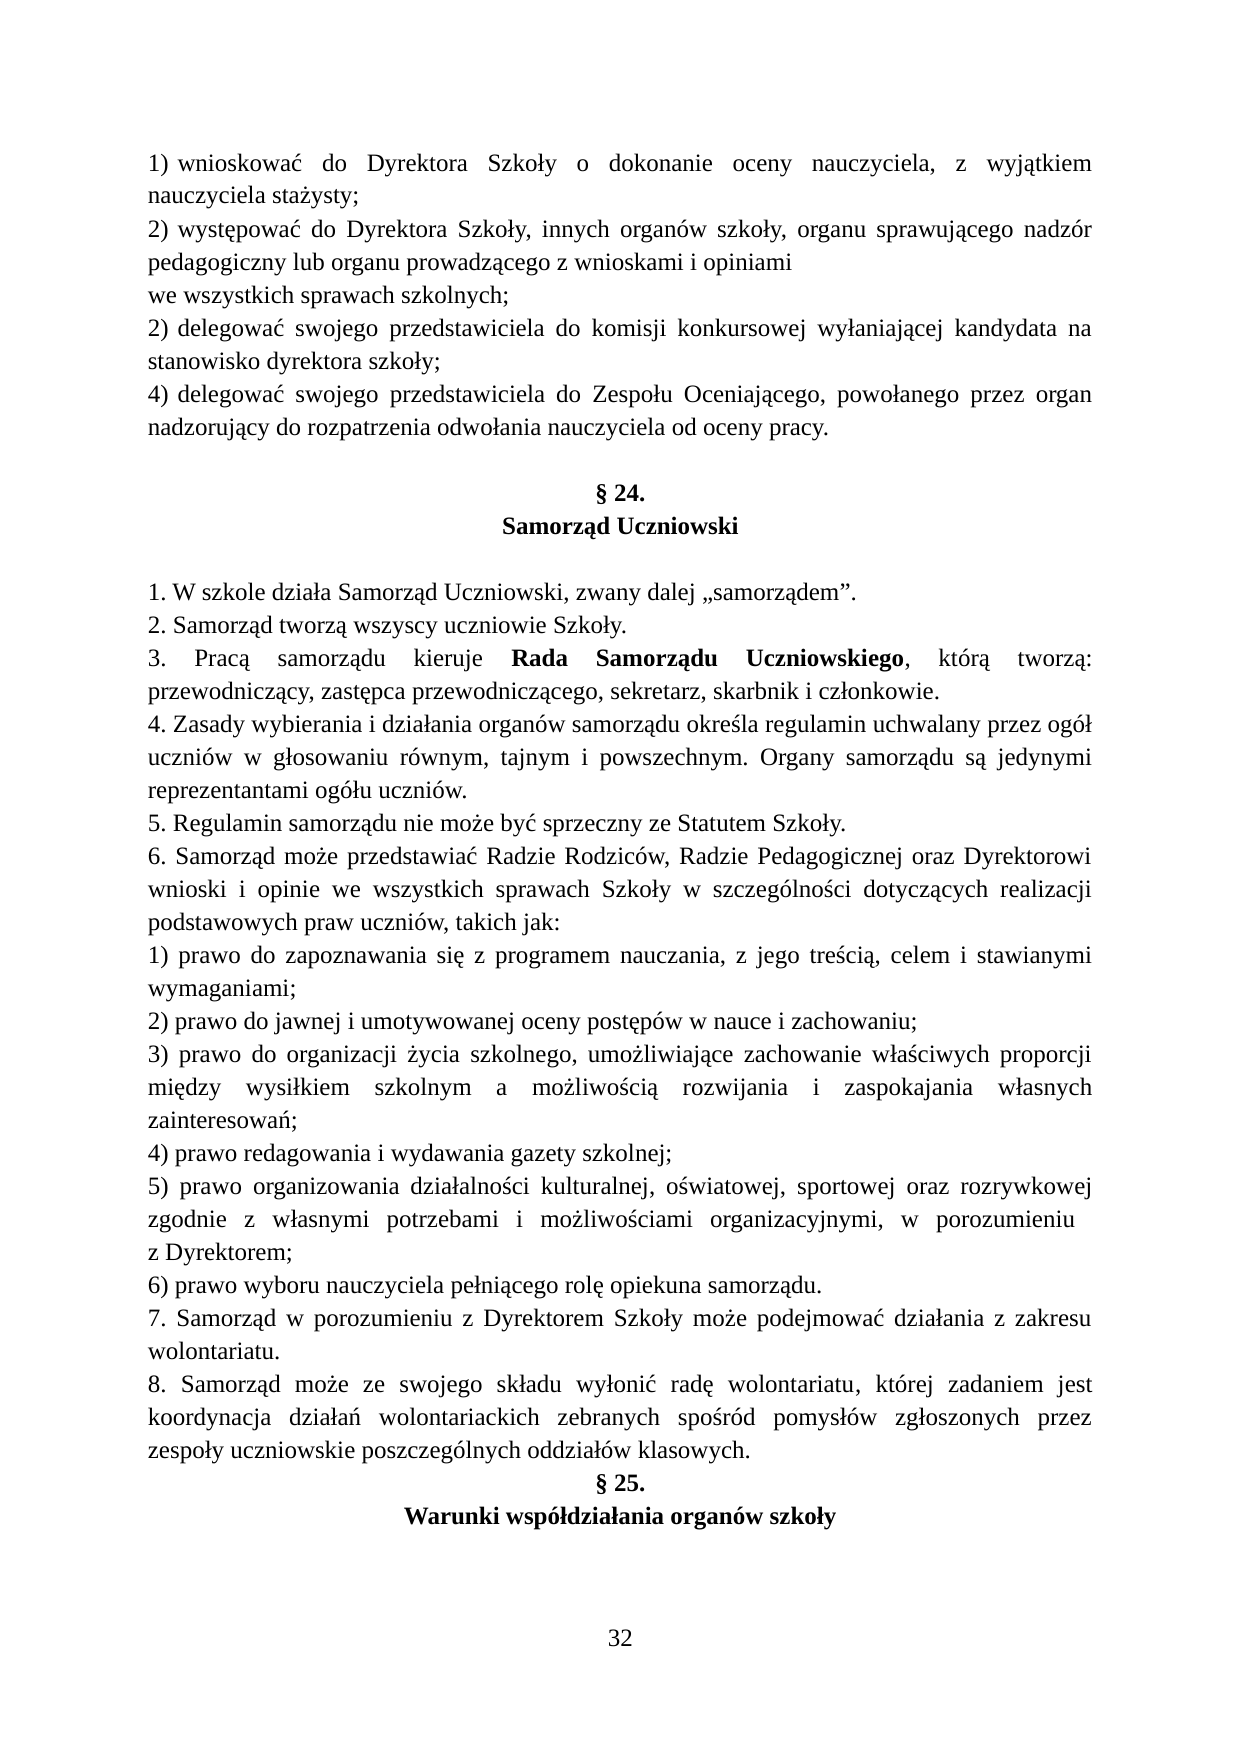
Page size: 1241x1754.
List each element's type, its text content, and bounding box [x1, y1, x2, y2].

text 6. Samorząd może przedstawiać Radzie Rodziców, Radzie Pedagogicznej oraz Dyrektorowi wnioski i opinie we wszystkich sprawach Szkoły w szczególności dotyczących realizacji podstawowych praw uczniów, takich jak: [148, 841, 1093, 936]
subtitle Warunki współdziałania organów szkoły [148, 1501, 1093, 1530]
text 3) prawo do organizacji życia szkolnego, umożliwiające zachowanie właściwych proporcji między wysiłkiem szkolnym a możliwością rozwijania i zaspokajania własnych zainteresowań; [148, 1039, 1093, 1134]
text 2. Samorząd tworzą wszyscy uczniowie Szkoły. [148, 610, 1093, 639]
text 2) występować do Dyrektora Szkoły, innych organów szkoły, organu sprawującego nadzór pedagogiczny lub organu prowadzącego z wnioskami i opiniami [148, 214, 1093, 275]
text § 24. [148, 478, 1093, 507]
subtitle Samorząd Uczniowski [148, 511, 1093, 539]
text 5) prawo organizowania działalności kulturalnej, oświatowej, sportowej oraz rozrywkowej zgodnie z własnymi potrzebami i możliwościami organizacyjnymi, w porozumieniu z Dyrektorem; [148, 1171, 1093, 1266]
text 4. Zasady wybierania i działania organów samorządu określa regulamin uchwalany przez ogół uczniów w głosowaniu równym, tajnym i powszechnym. Organy samorządu są jedynymi reprezentantami ogółu uczniów. [148, 709, 1093, 804]
list 7. Samorząd w porozumieniu z Dyrektorem Szkoły może podejmować działania z zakresu wolontariatu. [148, 1303, 1093, 1365]
text 4) prawo redagowania i wydawania gazety szkolnej; [148, 1138, 1093, 1167]
text 2) prawo do jawnej i umotywowanej oceny postępów w nauce i zachowaniu; [148, 1006, 1093, 1035]
text 1) wnioskować do Dyrektora Szkoły o dokonanie oceny nauczyciela, z wyjątkiem nauczyciela stażysty; [148, 148, 1093, 209]
list 8. Samorząd może ze swojego składu wyłonić radę wolontariatu, której zadaniem jest koordynacja działań wolontariackich zebranych spośród pomysłów zgłoszonych przez zespoły uczniowskie poszczególnych oddziałów klasowych. [148, 1369, 1093, 1464]
text 5. Regulamin samorządu nie może być sprzeczny ze Statutem Szkoły. [148, 808, 1093, 837]
text we wszystkich sprawach szkolnych; [148, 280, 1093, 308]
text 1. W szkole działa Samorząd Uczniowski, zwany dalej „samorządem”. [148, 577, 1093, 606]
text § 25. [148, 1468, 1093, 1497]
text 1) prawo do zapoznawania się z programem nauczania, z jego treścią, celem i stawianymi wymaganiami; [148, 940, 1093, 1002]
list delegować swojego przedstawiciela do komisji konkursowej wyłaniającej kandydata na stanowisko dyrektora szkoły; [148, 313, 1093, 374]
text 6) prawo wyboru nauczyciela pełniącego rolę opiekuna samorządu. [148, 1270, 1093, 1299]
text 4) delegować swojego przedstawiciela do Zespołu Oceniającego, powołanego przez organ nadzorujący do rozpatrzenia odwołania nauczyciela od oceny pracy. [148, 379, 1093, 441]
text 3. Pracą samorządu kieruje Rada Samorządu Uczniowskiego, którą tworzą: przewodniczący, zastępca przewodniczącego, sekretarz, skarbnik i członkowie. [148, 643, 1093, 705]
